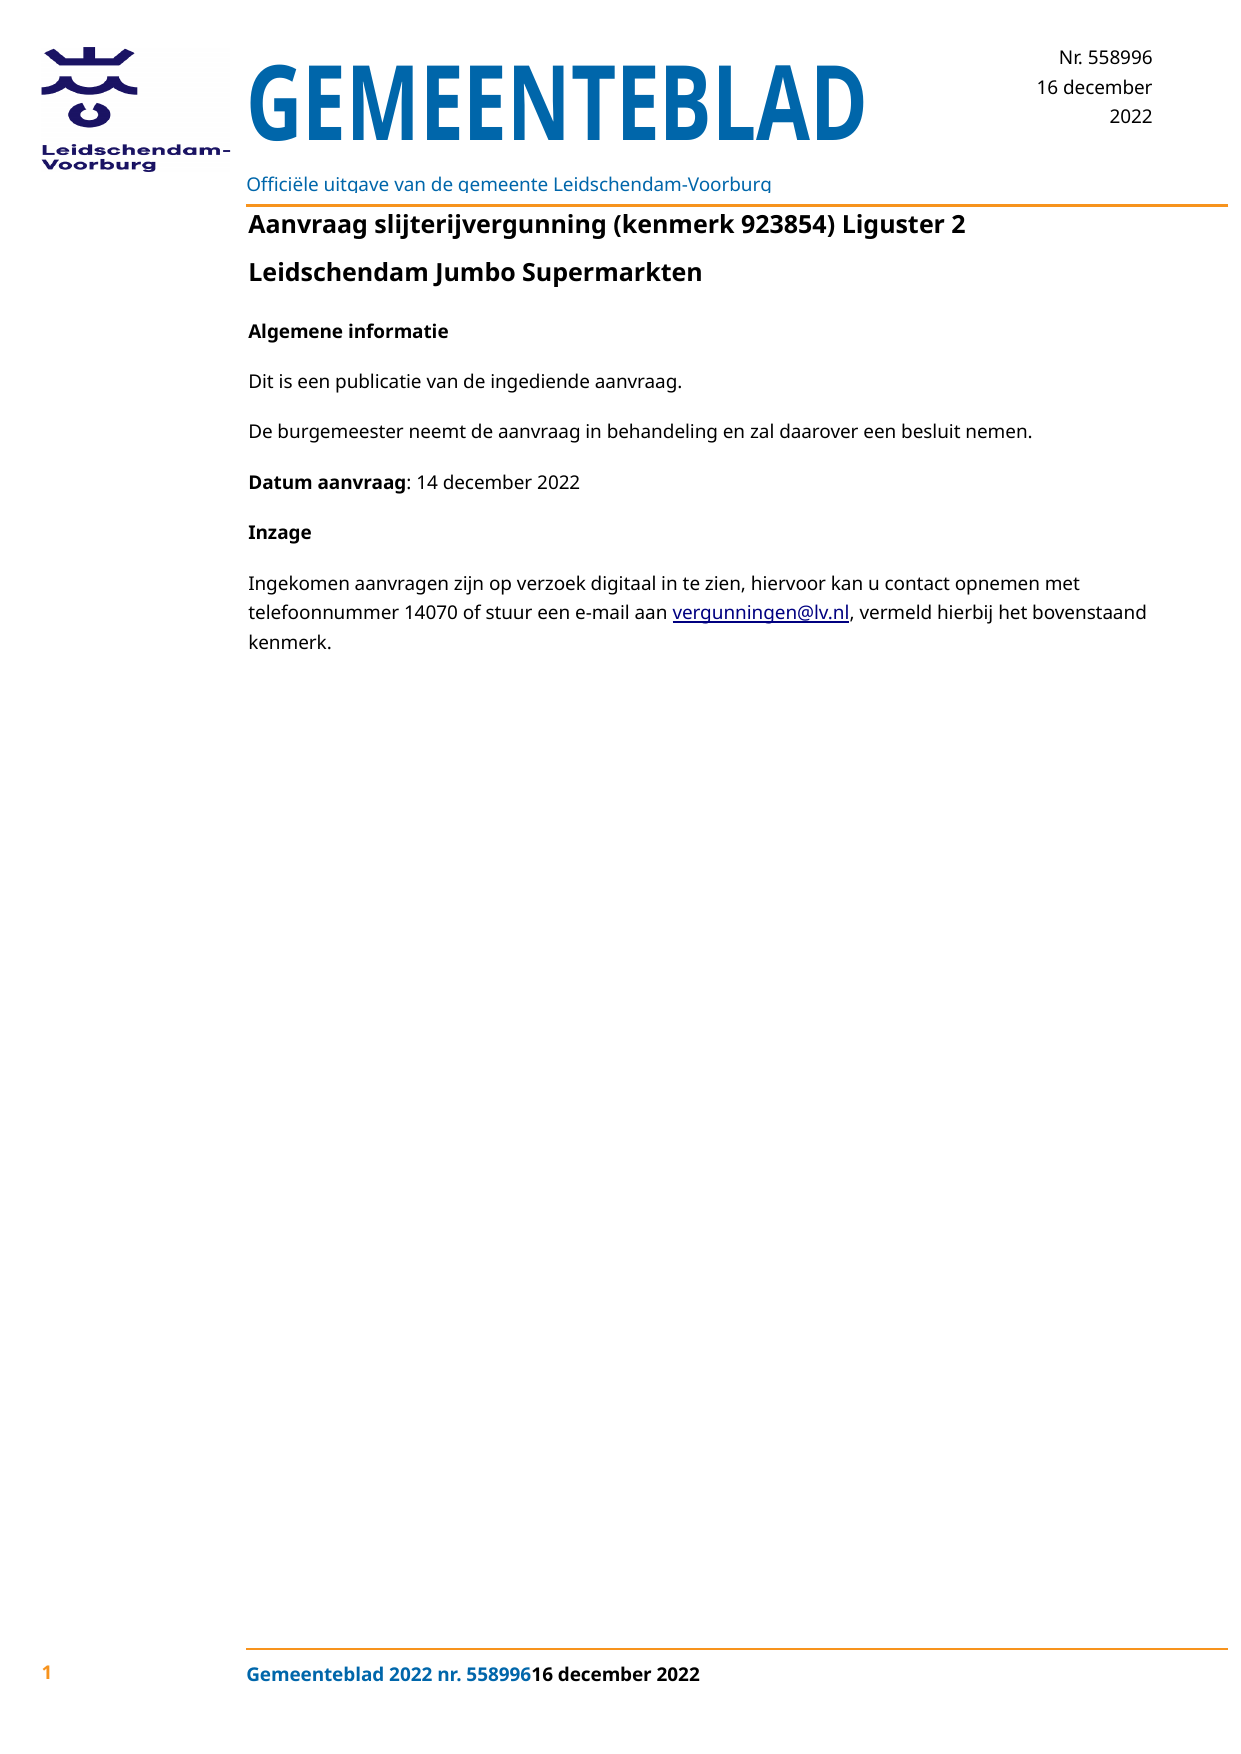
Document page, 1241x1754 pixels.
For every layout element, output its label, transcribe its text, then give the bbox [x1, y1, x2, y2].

text De burgemeester neemt de aanvraag in behandeling en zal daarover een besluit nemen. [248, 419, 1152, 444]
text Algemene informatie [248, 318, 1152, 344]
text Inzage [248, 519, 1152, 545]
picture [41, 47, 231, 172]
text Dit is een publicatie van de ingediende aanvraag. [248, 368, 1152, 394]
text Aanvraag slijterijvergunning (kenmerk 923854) Liguster 2 Leidschendam Jumbo Supermarkten [248, 207, 1152, 288]
text Datum aanvraag: 14 december 2022 [248, 469, 1152, 495]
text Ingekomen aanvragen zijn op verzoek digitaal in te zien, hiervoor kan u contact opnemen met telefoonnummer 14070 of stuur een e-mail aan vergunningen@lv.nl, vermeld hierbij het bovenstaand kenmerk. [248, 570, 1152, 655]
